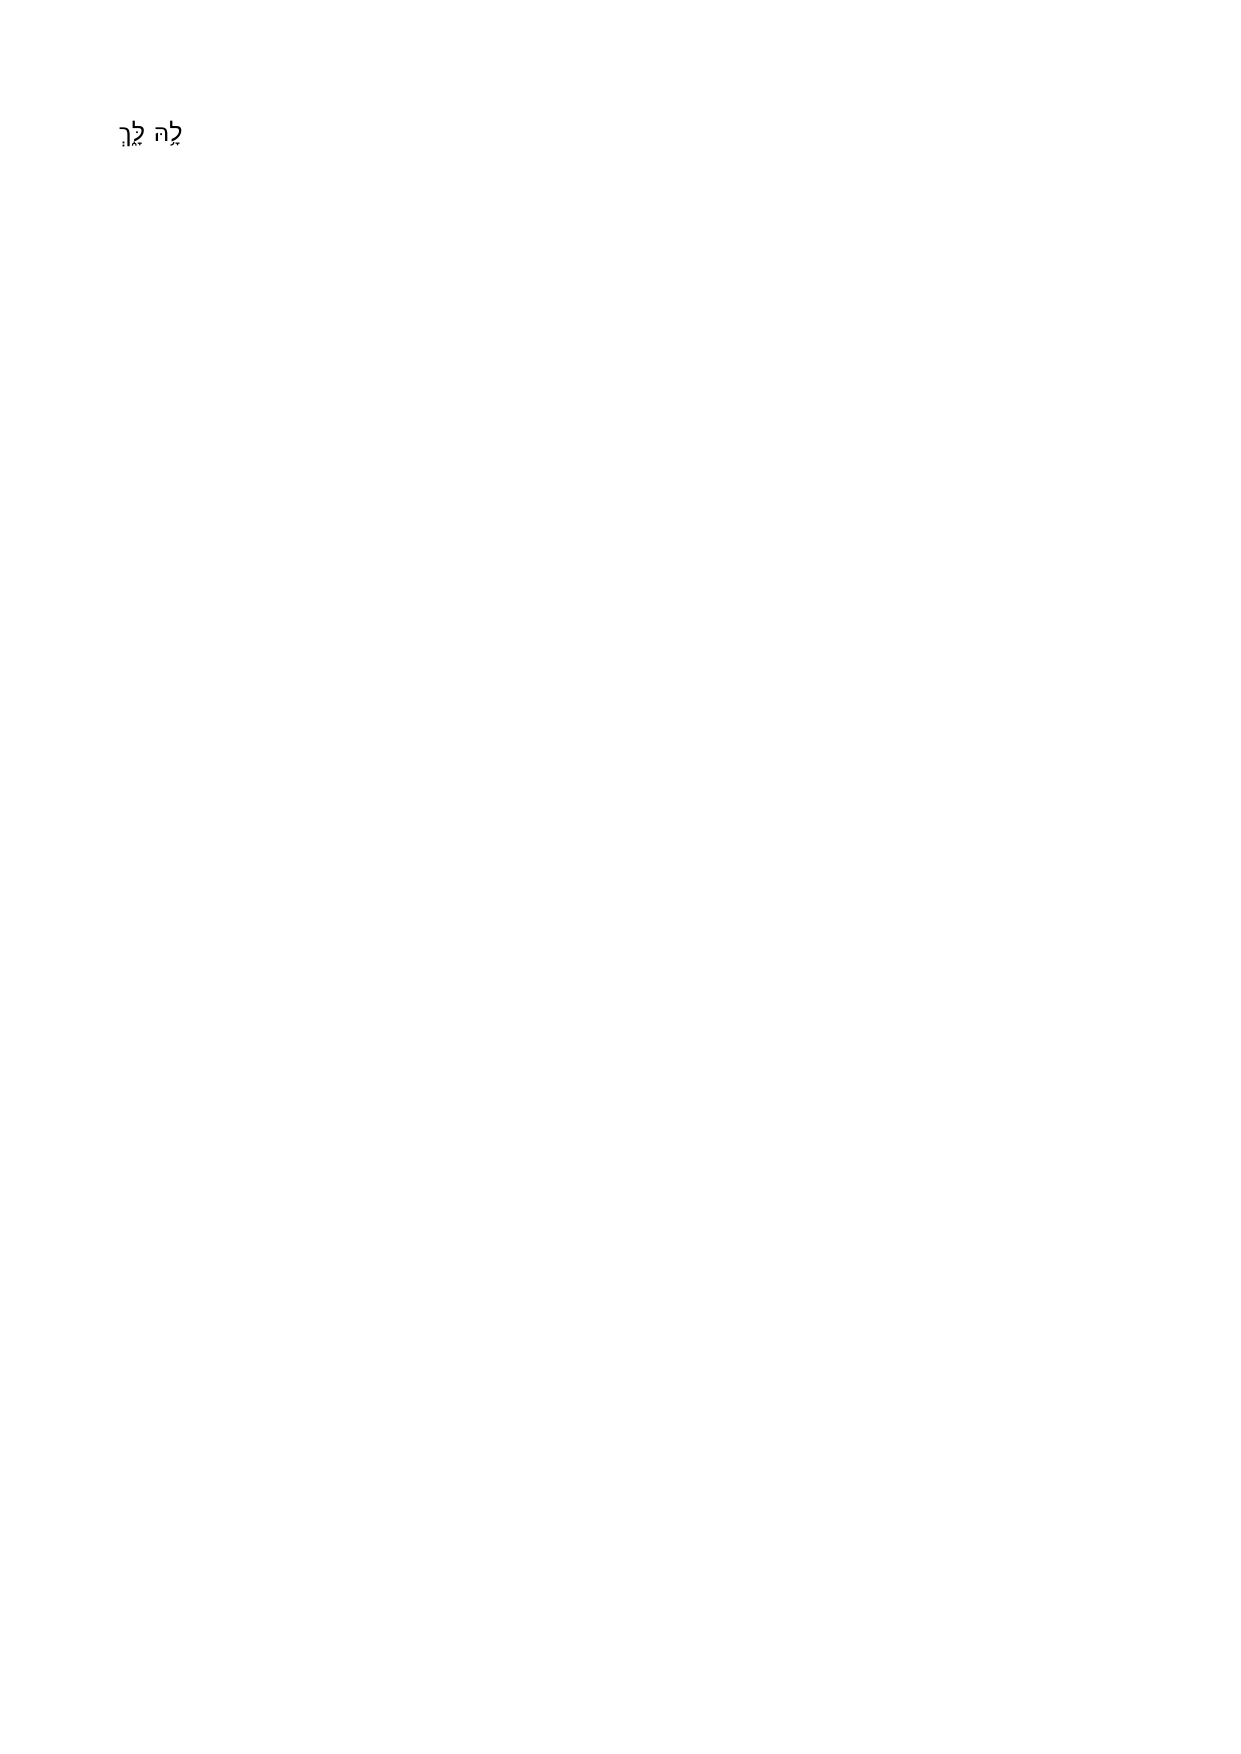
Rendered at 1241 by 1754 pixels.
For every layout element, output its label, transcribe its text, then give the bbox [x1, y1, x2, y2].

text לָ֥הּ לָּ֑ךְ [118, 118, 1122, 147]
